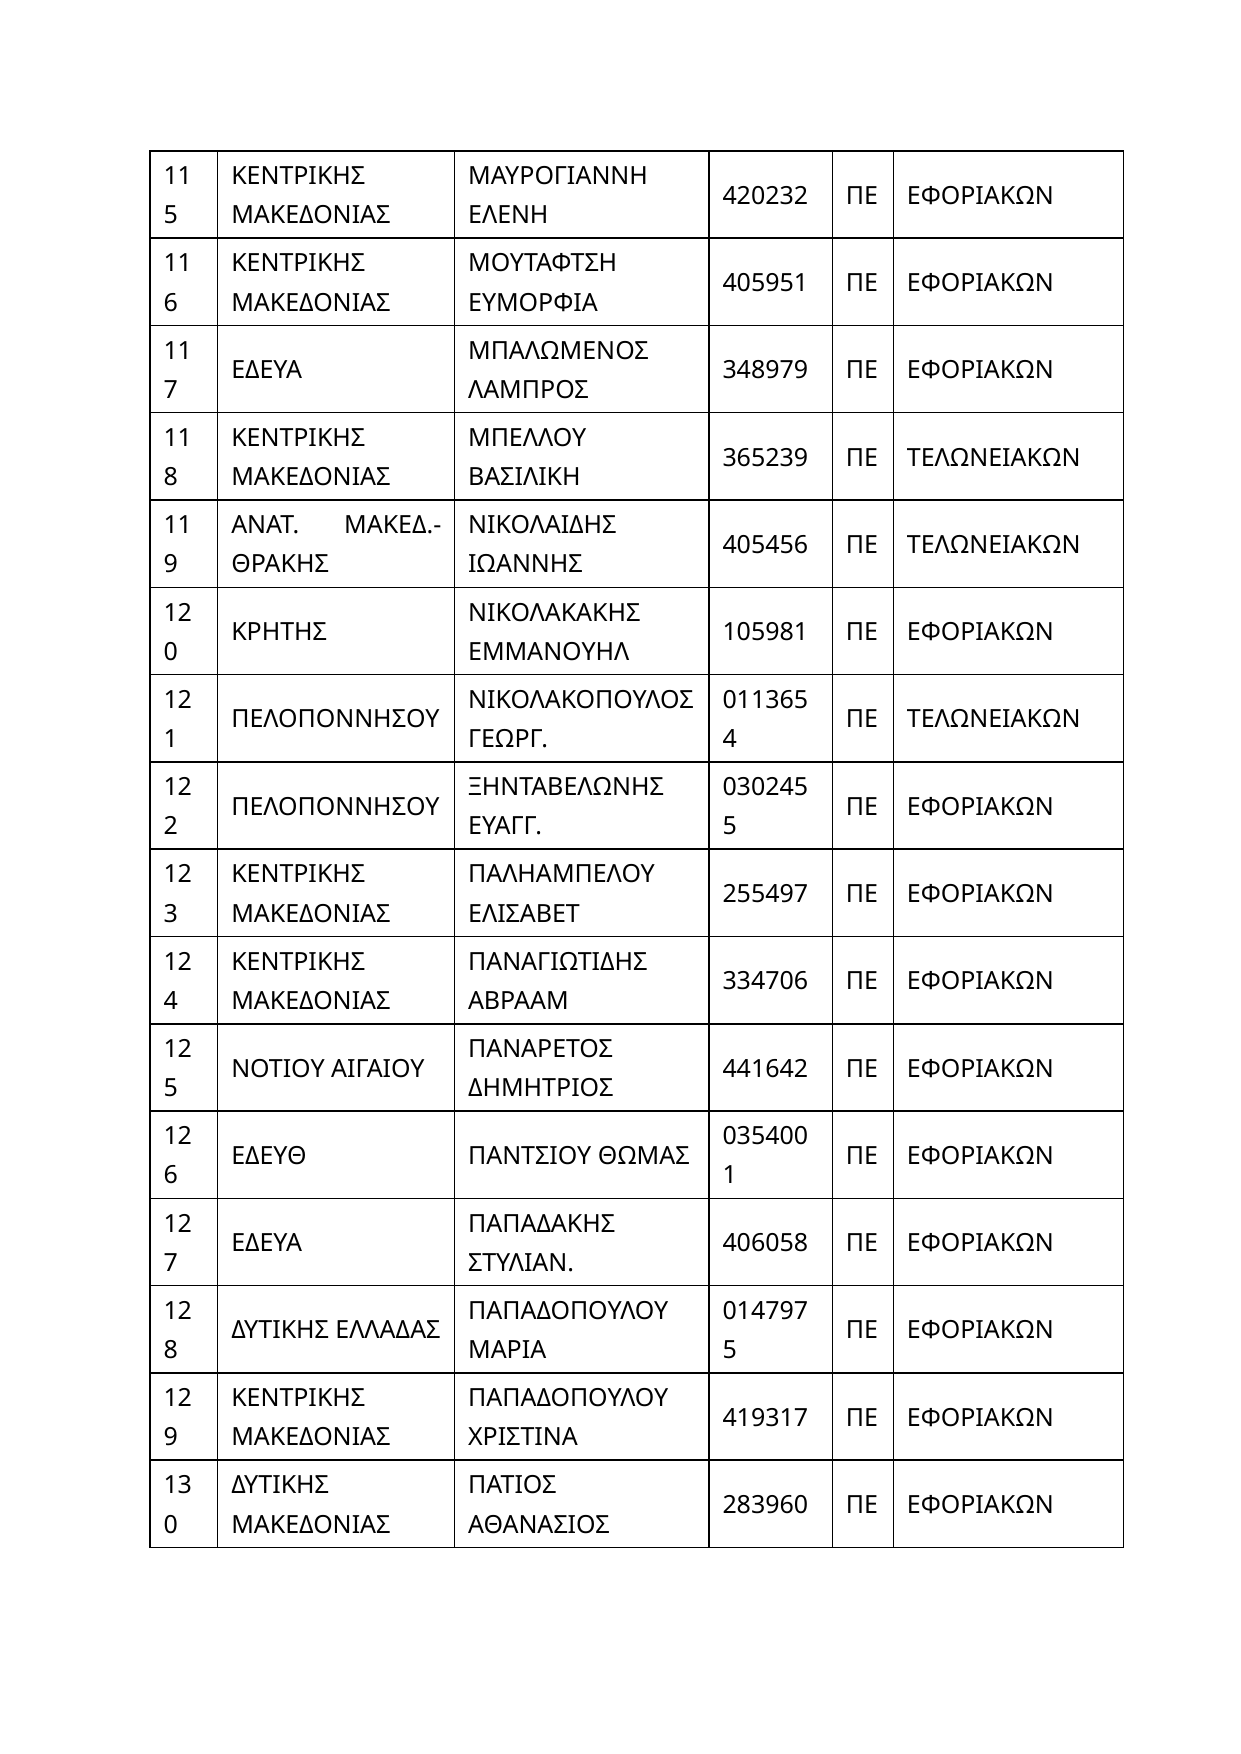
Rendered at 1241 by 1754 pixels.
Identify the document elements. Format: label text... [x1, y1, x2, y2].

table_cell ΠΕ [833, 1199, 893, 1285]
table_cell 365239 [710, 413, 832, 499]
table_cell 334706 [710, 937, 832, 1023]
table_cell ΠΕ [833, 1286, 893, 1372]
table_cell ΠΕ [833, 152, 893, 237]
table_cell ΤΕΛΩΝΕΙΑΚΩΝ [894, 413, 1123, 499]
table_cell ΠΕ [833, 239, 893, 324]
table_cell ΠΕ [833, 588, 893, 674]
table_cell 115 [151, 152, 217, 237]
table_cell 129 [151, 1374, 217, 1459]
table_cell 283960 [710, 1461, 832, 1547]
table_cell 105981 [710, 588, 832, 674]
table_cell ΠΕ [833, 937, 893, 1023]
table_cell 128 [151, 1286, 217, 1372]
table_cell ΕΔΕΥΑ [218, 1199, 454, 1285]
table_cell 130 [151, 1461, 217, 1547]
table_cell 122 [151, 763, 217, 848]
table_cell 406058 [710, 1199, 832, 1285]
table_cell ΚΕΝΤΡΙΚΗΣ ΜΑΚΕΔΟΝΙΑΣ [218, 850, 454, 936]
table_cell 117 [151, 326, 217, 412]
table_cell ΝΙΚΟΛΑΚΟΠΟΥΛΟΣ ΓΕΩΡΓ. [455, 675, 708, 761]
table_cell 0113654 [710, 675, 832, 761]
table_cell 419317 [710, 1374, 832, 1459]
table_cell ΠΕ [833, 326, 893, 412]
table_cell 125 [151, 1025, 217, 1110]
table_cell ΠΑΝΑΓΙΩΤΙΔΗΣ ΑΒΡΑΑΜ [455, 937, 708, 1023]
table_cell ΝΙΚΟΛΑΙΔΗΣ ΙΩΑΝΝΗΣ [455, 501, 708, 586]
table_cell ΕΦΟΡΙΑΚΩΝ [894, 1199, 1123, 1285]
table_cell 348979 [710, 326, 832, 412]
table_cell ΠΑΤΙΟΣ ΑΘΑΝΑΣΙΟΣ [455, 1461, 708, 1547]
table_cell ΠΕ [833, 675, 893, 761]
table_cell ΠΕ [833, 413, 893, 499]
table_cell ΕΦΟΡΙΑΚΩΝ [894, 1374, 1123, 1459]
table_cell ΝΟΤΙΟΥ ΑΙΓΑΙΟΥ [218, 1025, 454, 1110]
table_cell ΕΦΟΡΙΑΚΩΝ [894, 937, 1123, 1023]
table_cell 123 [151, 850, 217, 936]
table_cell ΕΦΟΡΙΑΚΩΝ [894, 152, 1123, 237]
table_cell 405951 [710, 239, 832, 324]
table_cell ΠΕ [833, 1025, 893, 1110]
table_cell ΕΦΟΡΙΑΚΩΝ [894, 239, 1123, 324]
table_cell 124 [151, 937, 217, 1023]
table_cell ΔΥΤΙΚΗΣ ΜΑΚΕΔΟΝΙΑΣ [218, 1461, 454, 1547]
table_cell ΜΠΕΛΛΟΥ ΒΑΣΙΛΙΚΗ [455, 413, 708, 499]
table_cell ΚΕΝΤΡΙΚΗΣ ΜΑΚΕΔΟΝΙΑΣ [218, 1374, 454, 1459]
table_cell ΤΕΛΩΝΕΙΑΚΩΝ [894, 501, 1123, 586]
table_cell ΠΑΛΗΑΜΠΕΛΟΥ ΕΛΙΣΑΒΕΤ [455, 850, 708, 936]
table_cell ΠΕ [833, 850, 893, 936]
table_cell 441642 [710, 1025, 832, 1110]
table_cell ΕΦΟΡΙΑΚΩΝ [894, 1461, 1123, 1547]
table_cell ΝΙΚΟΛΑΚΑΚΗΣ ΕΜΜΑΝΟΥΗΛ [455, 588, 708, 674]
table_cell ΜΑΥΡΟΓΙΑΝΝΗ ΕΛΕΝΗ [455, 152, 708, 237]
table_cell ΕΔΕΥΘ [218, 1112, 454, 1197]
table_cell 121 [151, 675, 217, 761]
table_cell ΠΕ [833, 1374, 893, 1459]
table_cell ΜΠΑΛΩΜΕΝΟΣ ΛΑΜΠΡΟΣ [455, 326, 708, 412]
table_cell 119 [151, 501, 217, 586]
table_cell ΠΕ [833, 1461, 893, 1547]
table_cell ΤΕΛΩΝΕΙΑΚΩΝ [894, 675, 1123, 761]
table_cell ΠΕ [833, 1112, 893, 1197]
table_cell ΕΦΟΡΙΑΚΩΝ [894, 326, 1123, 412]
table_cell ΑΝΑΤ. ΜΑΚΕΔ.-ΘΡΑΚΗΣ [218, 501, 454, 586]
table_cell 116 [151, 239, 217, 324]
table_cell ΠΑΠΑΔΑΚΗΣ ΣΤΥΛΙΑΝ. [455, 1199, 708, 1285]
table_cell ΚΕΝΤΡΙΚΗΣ ΜΑΚΕΔΟΝΙΑΣ [218, 152, 454, 237]
table_cell ΕΔΕΥΑ [218, 326, 454, 412]
table_cell ΞΗΝΤΑΒΕΛΩΝΗΣ ΕΥΑΓΓ. [455, 763, 708, 848]
table_cell ΕΦΟΡΙΑΚΩΝ [894, 1286, 1123, 1372]
table_cell ΕΦΟΡΙΑΚΩΝ [894, 763, 1123, 848]
table_cell 126 [151, 1112, 217, 1197]
table_cell ΠΑΝΑΡΕΤΟΣ ΔΗΜΗΤΡΙΟΣ [455, 1025, 708, 1110]
table_cell ΠΕ [833, 501, 893, 586]
table_cell 0302455 [710, 763, 832, 848]
table_cell ΕΦΟΡΙΑΚΩΝ [894, 850, 1123, 936]
table_cell 118 [151, 413, 217, 499]
table_cell ΜΟΥΤΑΦΤΣΗ ΕΥΜΟΡΦΙΑ [455, 239, 708, 324]
table_cell 405456 [710, 501, 832, 586]
table_cell ΕΦΟΡΙΑΚΩΝ [894, 1112, 1123, 1197]
table_cell ΕΦΟΡΙΑΚΩΝ [894, 588, 1123, 674]
table_cell ΠΑΠΑΔΟΠΟΥΛΟΥ ΧΡΙΣΤΙΝΑ [455, 1374, 708, 1459]
table_cell ΠΑΠΑΔΟΠΟΥΛΟΥ ΜΑΡΙΑ [455, 1286, 708, 1372]
table_cell ΚΕΝΤΡΙΚΗΣ ΜΑΚΕΔΟΝΙΑΣ [218, 239, 454, 324]
table_cell ΔΥΤΙΚΗΣ ΕΛΛΑΔΑΣ [218, 1286, 454, 1372]
table_cell ΚΕΝΤΡΙΚΗΣ ΜΑΚΕΔΟΝΙΑΣ [218, 413, 454, 499]
table_cell 127 [151, 1199, 217, 1285]
table_cell ΚΕΝΤΡΙΚΗΣ ΜΑΚΕΔΟΝΙΑΣ [218, 937, 454, 1023]
table_cell 255497 [710, 850, 832, 936]
table_cell 0354001 [710, 1112, 832, 1197]
table_cell ΠΑΝΤΣΙΟΥ ΘΩΜΑΣ [455, 1112, 708, 1197]
table_cell ΕΦΟΡΙΑΚΩΝ [894, 1025, 1123, 1110]
table_cell 420232 [710, 152, 832, 237]
table_cell ΠΕ [833, 763, 893, 848]
table_cell ΠΕΛΟΠΟΝΝΗΣΟΥ [218, 763, 454, 848]
table_cell ΚΡΗΤΗΣ [218, 588, 454, 674]
table_cell ΠΕΛΟΠΟΝΝΗΣΟΥ [218, 675, 454, 761]
table_cell 0147975 [710, 1286, 832, 1372]
table_cell 120 [151, 588, 217, 674]
